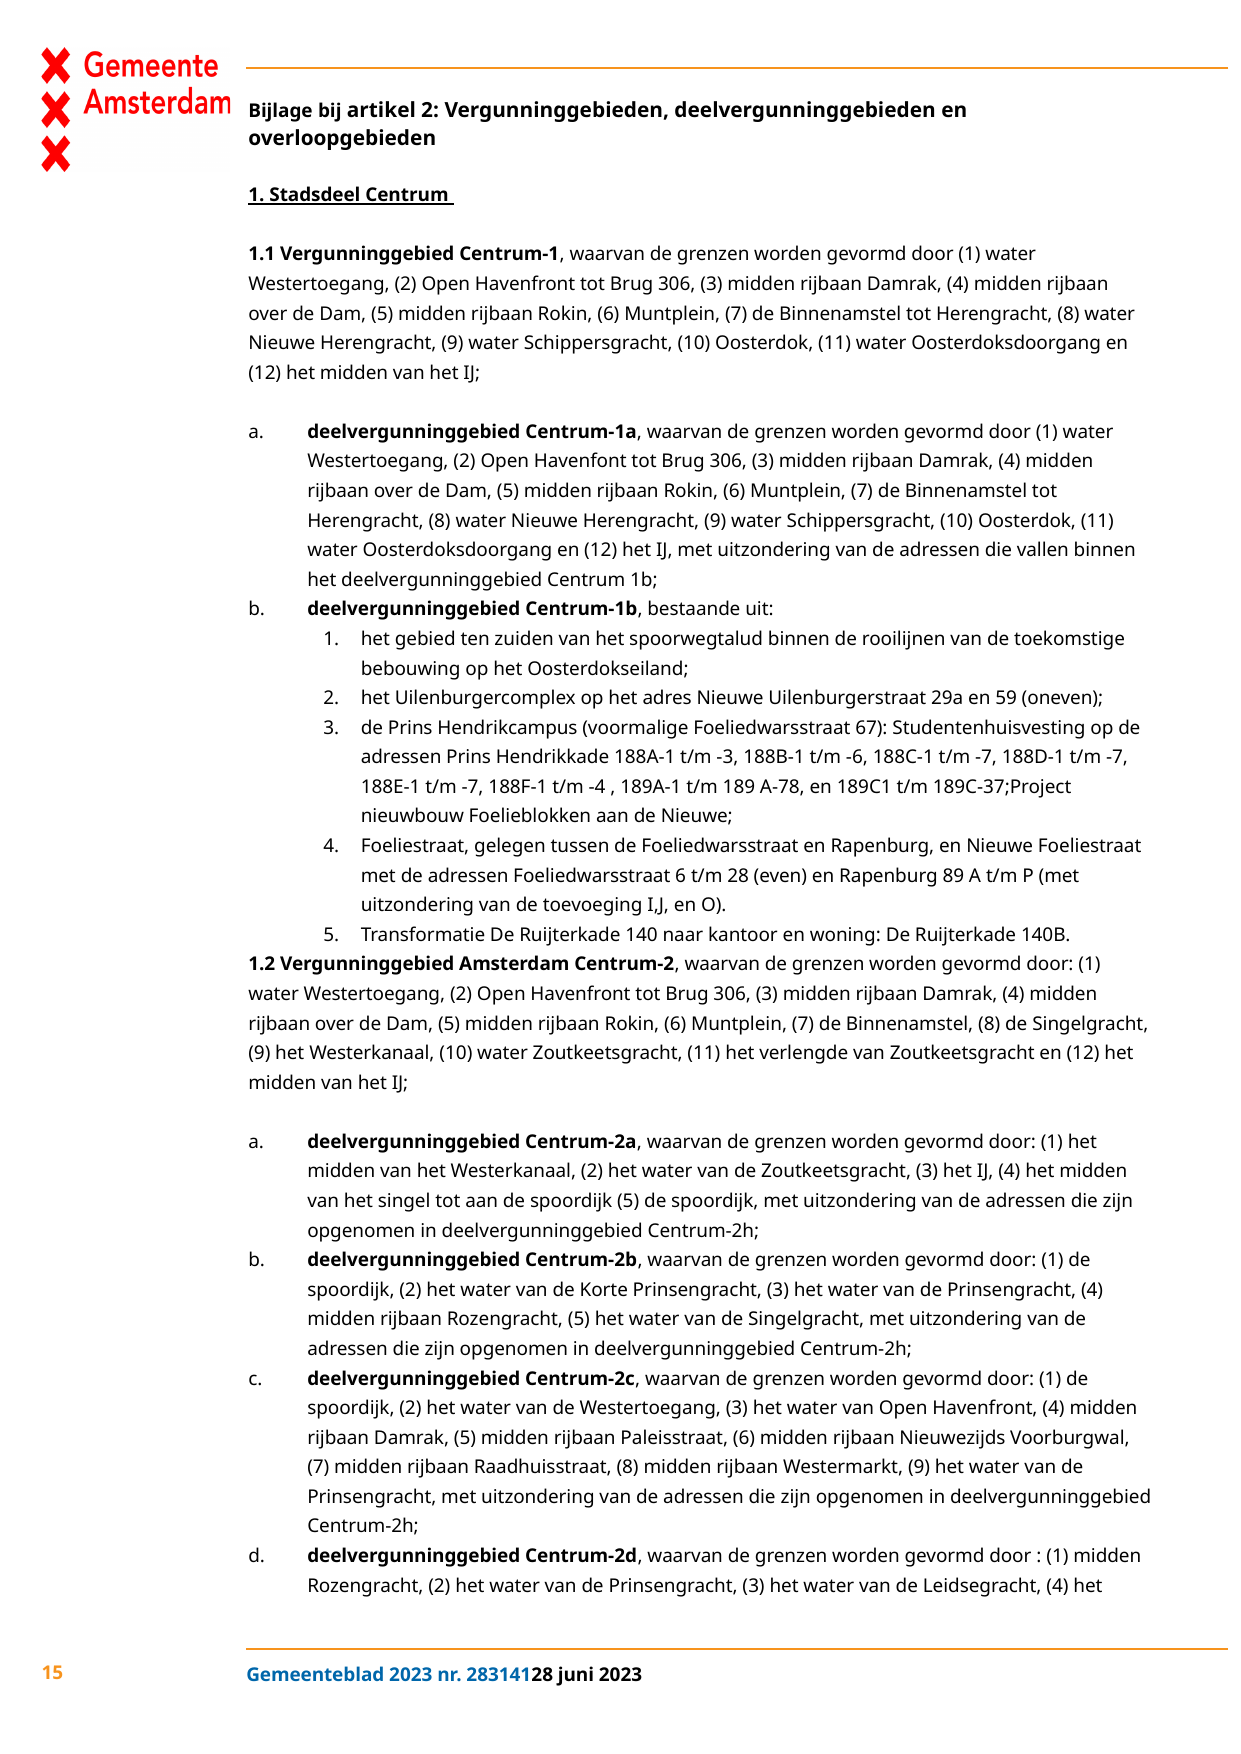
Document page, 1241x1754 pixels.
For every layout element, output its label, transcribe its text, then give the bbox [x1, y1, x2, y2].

list deelvergunninggebied Centrum-2d, waarvan de grenzen worden gevormd door : (1) midden Rozengracht, (2) het water van de Prinsengracht, (3) het water van de Leidsegracht, (4) het [248, 1542, 1152, 1597]
list Foeliestraat, gelegen tussen de Foeliedwarsstraat en Rapenburg, en Nieuwe Foeliestraat met de adressen Foeliedwarsstraat 6 t/m 28 (even) en Rapenburg 89 A t/m P (met uitzondering van de toevoeging I,J, en O). [323, 832, 1152, 917]
list deelvergunninggebied Centrum-2a, waarvan de grenzen worden gevormd door: (1) het midden van het Westerkanaal, (2) het water van de Zoutkeetsgracht, (3) het IJ, (4) het midden van het singel tot aan de spoordijk (5) de spoordijk, met uitzondering van de adressen die zijn opgenomen in deelvergunninggebied Centrum-2h; [248, 1128, 1152, 1242]
list deelvergunninggebied Centrum-2b, waarvan de grenzen worden gevormd door: (1) de spoordijk, (2) het water van de Korte Prinsengracht, (3) het water van de Prinsengracht, (4) midden rijbaan Rozengracht, (5) het water van de Singelgracht, met uitzondering van de adressen die zijn opgenomen in deelvergunninggebied Centrum-2h; [248, 1246, 1152, 1361]
list Transformatie De Ruijterkade 140 naar kantoor en woning: De Ruijterkade 140B. [323, 921, 1152, 947]
list het gebied ten zuiden van het spoorwegtalud binnen de rooilijnen van de toekomstige bebouwing op het Oosterdokseiland; [323, 625, 1152, 680]
list deelvergunninggebied Centrum-2c, waarvan de grenzen worden gevormd door: (1) de spoordijk, (2) het water van de Westertoegang, (3) het water van Open Havenfront, (4) midden rijbaan Damrak, (5) midden rijbaan Paleisstraat, (6) midden rijbaan Nieuwezijds Voorburgwal, (7) midden rijbaan Raadhuisstraat, (8) midden rijbaan Westermarkt, (9) het water van de Prinsengracht, met uitzondering van de adressen die zijn opgenomen in deelvergunninggebied Centrum-2h; [248, 1365, 1152, 1538]
picture [41, 47, 231, 172]
text Bijlage bij artikel 2: Vergunninggebieden, deelvergunninggebieden en overloopgebieden [248, 95, 1152, 152]
text 1. Stadsdeel Centrum [248, 181, 1152, 207]
list de Prins Hendrikcampus (voormalige Foeliedwarsstraat 67): Studentenhuisvesting op de adressen Prins Hendrikkade 188A-1 t/m -3, 188B-1 t/m -6, 188C-1 t/m -7, 188D-1 t/m -7, 188E-1 t/m -7, 188F-1 t/m -4 , 189A-1 t/m 189 A-78, en 189C1 t/m 189C-37;Project nieuwbouw Foelieblokken aan de Nieuwe; [323, 714, 1152, 828]
list deelvergunninggebied Centrum-1a, waarvan de grenzen worden gevormd door (1) water Westertoegang, (2) Open Havenfont tot Brug 306, (3) midden rijbaan Damrak, (4) midden rijbaan over de Dam, (5) midden rijbaan Rokin, (6) Muntplein, (7) de Binnenamstel tot Herengracht, (8) water Nieuwe Herengracht, (9) water Schippersgracht, (10) Oosterdok, (11) water Oosterdoksdoorgang en (12) het IJ, met uitzondering van de adressen die vallen binnen het deelvergunninggebied Centrum 1b; [248, 418, 1152, 592]
list deelvergunninggebied Centrum-1b, bestaande uit: [248, 596, 1152, 621]
text 1.1 Vergunninggebied Centrum-1, waarvan de grenzen worden gevormd door (1) water Westertoegang, (2) Open Havenfront tot Brug 306, (3) midden rijbaan Damrak, (4) midden rijbaan over de Dam, (5) midden rijbaan Rokin, (6) Muntplein, (7) de Binnenamstel tot Herengracht, (8) water Nieuwe Herengracht, (9) water Schippersgracht, (10) Oosterdok, (11) water Oosterdoksdoorgang en (12) het midden van het IJ; [248, 241, 1152, 384]
list het Uilenburgercomplex op het adres Nieuwe Uilenburgerstraat 29a en 59 (oneven); [323, 684, 1152, 710]
text 1.2 Vergunninggebied Amsterdam Centrum-2, waarvan de grenzen worden gevormd door: (1) water Westertoegang, (2) Open Havenfront tot Brug 306, (3) midden rijbaan Damrak, (4) midden rijbaan over de Dam, (5) midden rijbaan Rokin, (6) Muntplein, (7) de Binnenamstel, (8) de Singelgracht, (9) het Westerkanaal, (10) water Zoutkeetsgracht, (11) het verlengde van Zoutkeetsgracht en (12) het midden van het IJ; [248, 951, 1152, 1094]
